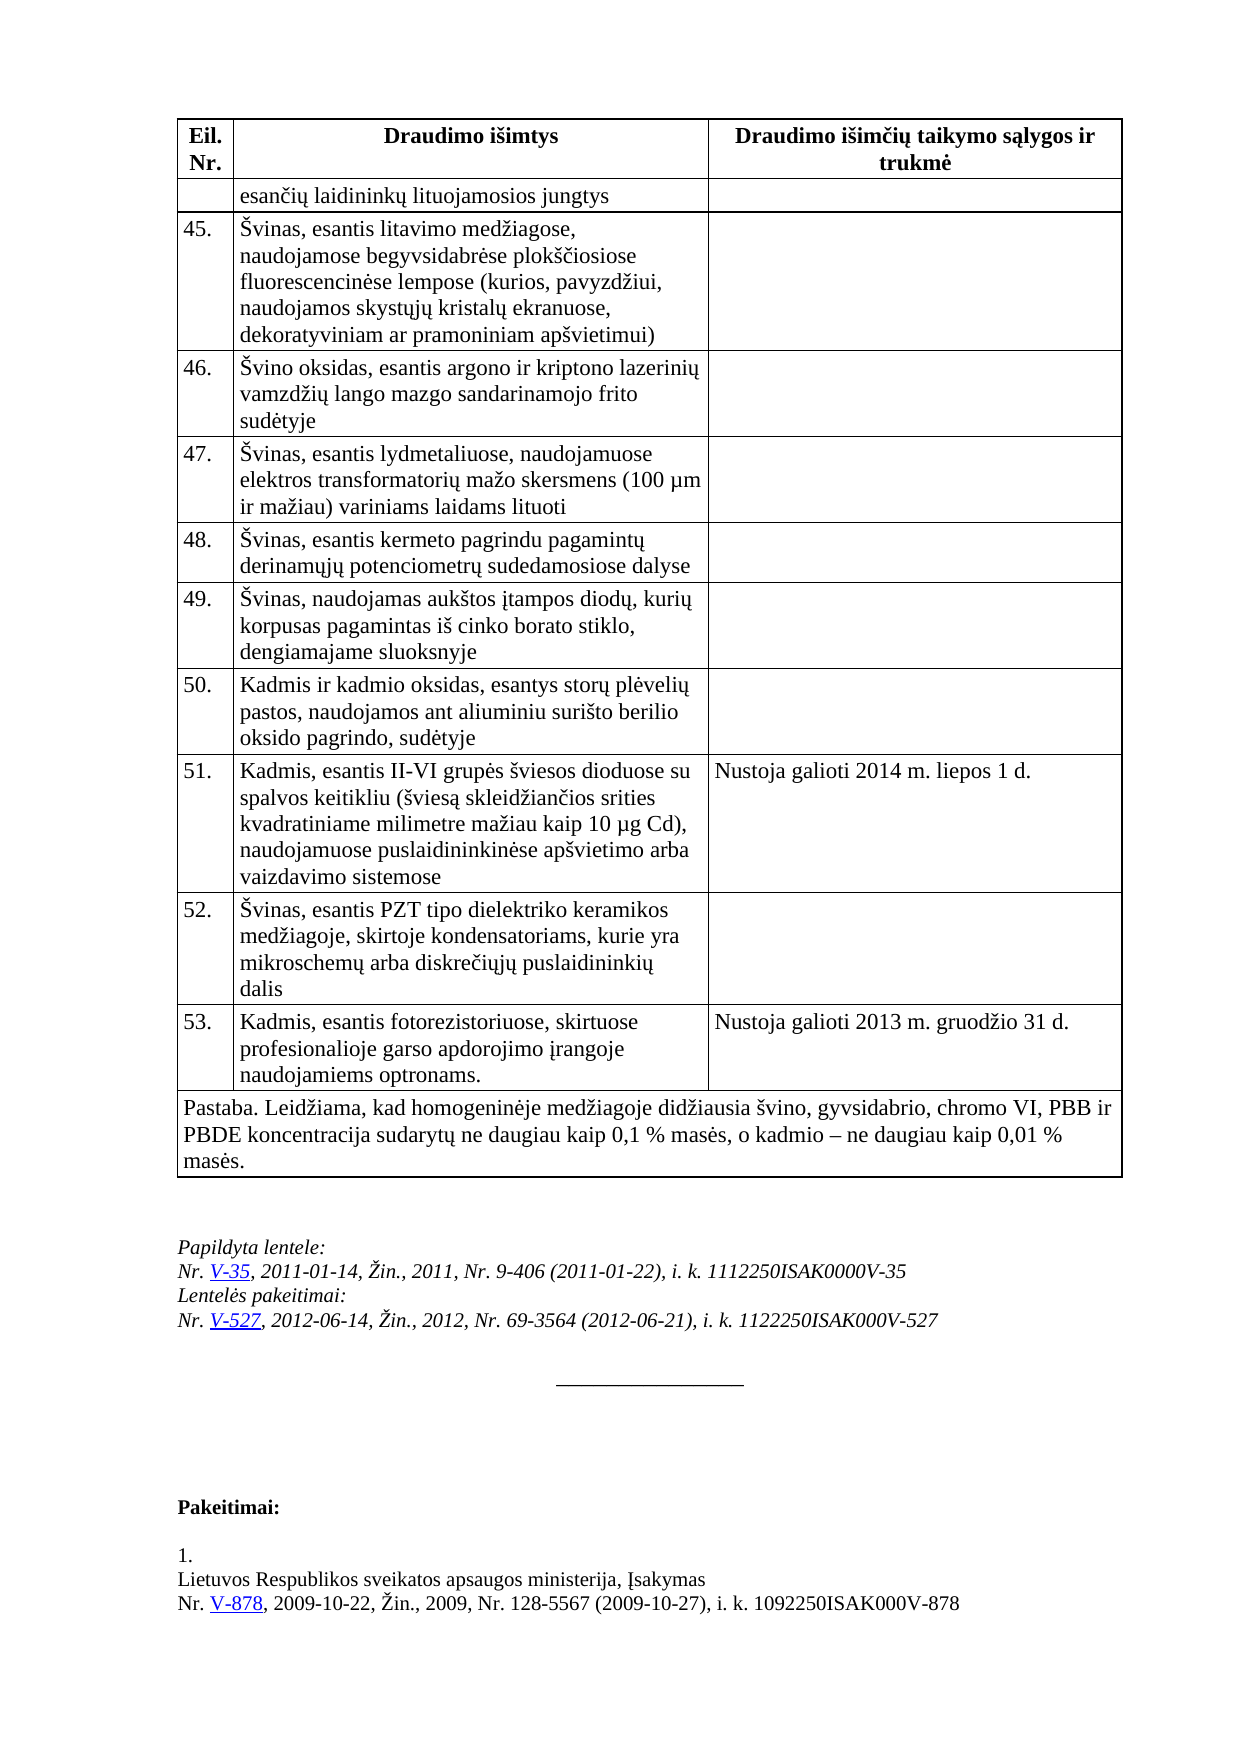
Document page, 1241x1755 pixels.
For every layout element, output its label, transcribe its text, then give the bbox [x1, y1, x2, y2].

text Lentelės pakeitimai: [177, 1283, 1122, 1307]
table_cell 45. [178, 213, 233, 350]
table_cell 49. [178, 583, 233, 667]
table_cell Švinas, esantis lydmetaliuose, naudojamuose elektros transformatorių mažo skersmens (100 µm ir mažiau) variniams laidams lituoti [234, 437, 708, 522]
table_cell Nustoja galioti 2013 m. gruodžio 31 d. [709, 1005, 1121, 1090]
table_cell Švinas, esantis kermeto pagrindu pagamintų derinamųjų potenciometrų sudedamosiose dalyse [234, 523, 708, 582]
table_cell Švino oksidas, esantis argono ir kriptono lazerinių vamzdžių lango mazgo sandarinamojo frito sudėtyje [234, 351, 708, 436]
table_cell Kadmis, esantis II-VI grupės šviesos dioduose su spalvos keitikliu (šviesą skleidžiančios srities kvadratiniame milimetre mažiau kaip 10 µg Cd), naudojamuose puslaidininkinėse apšvietimo arba vaizdavimo sistemose [234, 755, 708, 892]
table_header Eil. Nr. [178, 120, 233, 178]
table_cell [709, 213, 1121, 350]
text Pakeitimai: [177, 1495, 1122, 1519]
table_cell 50. [178, 669, 233, 753]
table_cell [709, 893, 1121, 1004]
table_cell 47. [178, 437, 233, 522]
table_cell 53. [178, 1005, 233, 1090]
table_cell [709, 669, 1121, 753]
table_header Draudimo išimtys [234, 120, 708, 178]
table_cell 48. [178, 523, 233, 582]
table_cell [709, 437, 1121, 522]
table_cell [709, 179, 1121, 211]
table_cell 52. [178, 893, 233, 1004]
text _______________ [177, 1360, 1122, 1389]
table_cell [709, 523, 1121, 582]
table_cell Kadmis ir kadmio oksidas, esantys storų plėvelių pastos, naudojamos ant aliuminiu surišto berilio oksido pagrindo, sudėtyje [234, 669, 708, 753]
table_cell [709, 583, 1121, 667]
text Nr. V-878, 2009-10-22, Žin., 2009, Nr. 128-5567 (2009-10-27), i. k. 1092250ISAK000V-878 [177, 1591, 1122, 1615]
text Lietuvos Respublikos sveikatos apsaugos ministerija, Įsakymas [177, 1567, 1122, 1591]
table_cell Švinas, naudojamas aukštos įtampos diodų, kurių korpusas pagamintas iš cinko borato stiklo, dengiamajame sluoksnyje [234, 583, 708, 667]
text Papildyta lentele: [177, 1235, 1122, 1259]
text Nr. V-527, 2012-06-14, Žin., 2012, Nr. 69-3564 (2012-06-21), i. k. 1122250ISAK000V-527 [177, 1307, 1122, 1332]
table_cell Nustoja galioti 2014 m. liepos 1 d. [709, 755, 1121, 892]
text 1. [177, 1543, 1122, 1567]
table_cell Švinas, esantis litavimo medžiagose, naudojamose begyvsidabrėse plokščiosiose fluorescencinėse lempose (kurios, pavyzdžiui, naudojamos skystųjų kristalų ekranuose, dekoratyviniam ar pramoniniam apšvietimui) [234, 213, 708, 350]
table_header Draudimo išimčių taikymo sąlygos ir trukmė [709, 120, 1121, 178]
table_cell Pastaba. Leidžiama, kad homogeninėje medžiagoje didžiausia švino, gyvsidabrio, chromo VI, PBB ir PBDE koncentracija sudarytų ne daugiau kaip 0,1 % masės, o kadmio – ne daugiau kaip 0,01 % masės. [178, 1091, 1121, 1176]
table_cell 46. [178, 351, 233, 436]
table_cell Švinas, esantis PZT tipo dielektriko keramikos medžiagoje, skirtoje kondensatoriams, kurie yra mikroschemų arba diskrečiųjų puslaidininkių dalis [234, 893, 708, 1004]
table_cell esančių laidininkų lituojamosios jungtys [234, 179, 708, 211]
text Nr. V-35, 2011-01-14, Žin., 2011, Nr. 9-406 (2011-01-22), i. k. 1112250ISAK0000V-35 [177, 1259, 1122, 1283]
table_cell [709, 351, 1121, 436]
table_cell Kadmis, esantis fotorezistoriuose, skirtuose profesionalioje garso apdorojimo įrangoje naudojamiems optronams. [234, 1005, 708, 1090]
table_cell [178, 179, 233, 211]
table_cell 51. [178, 755, 233, 892]
